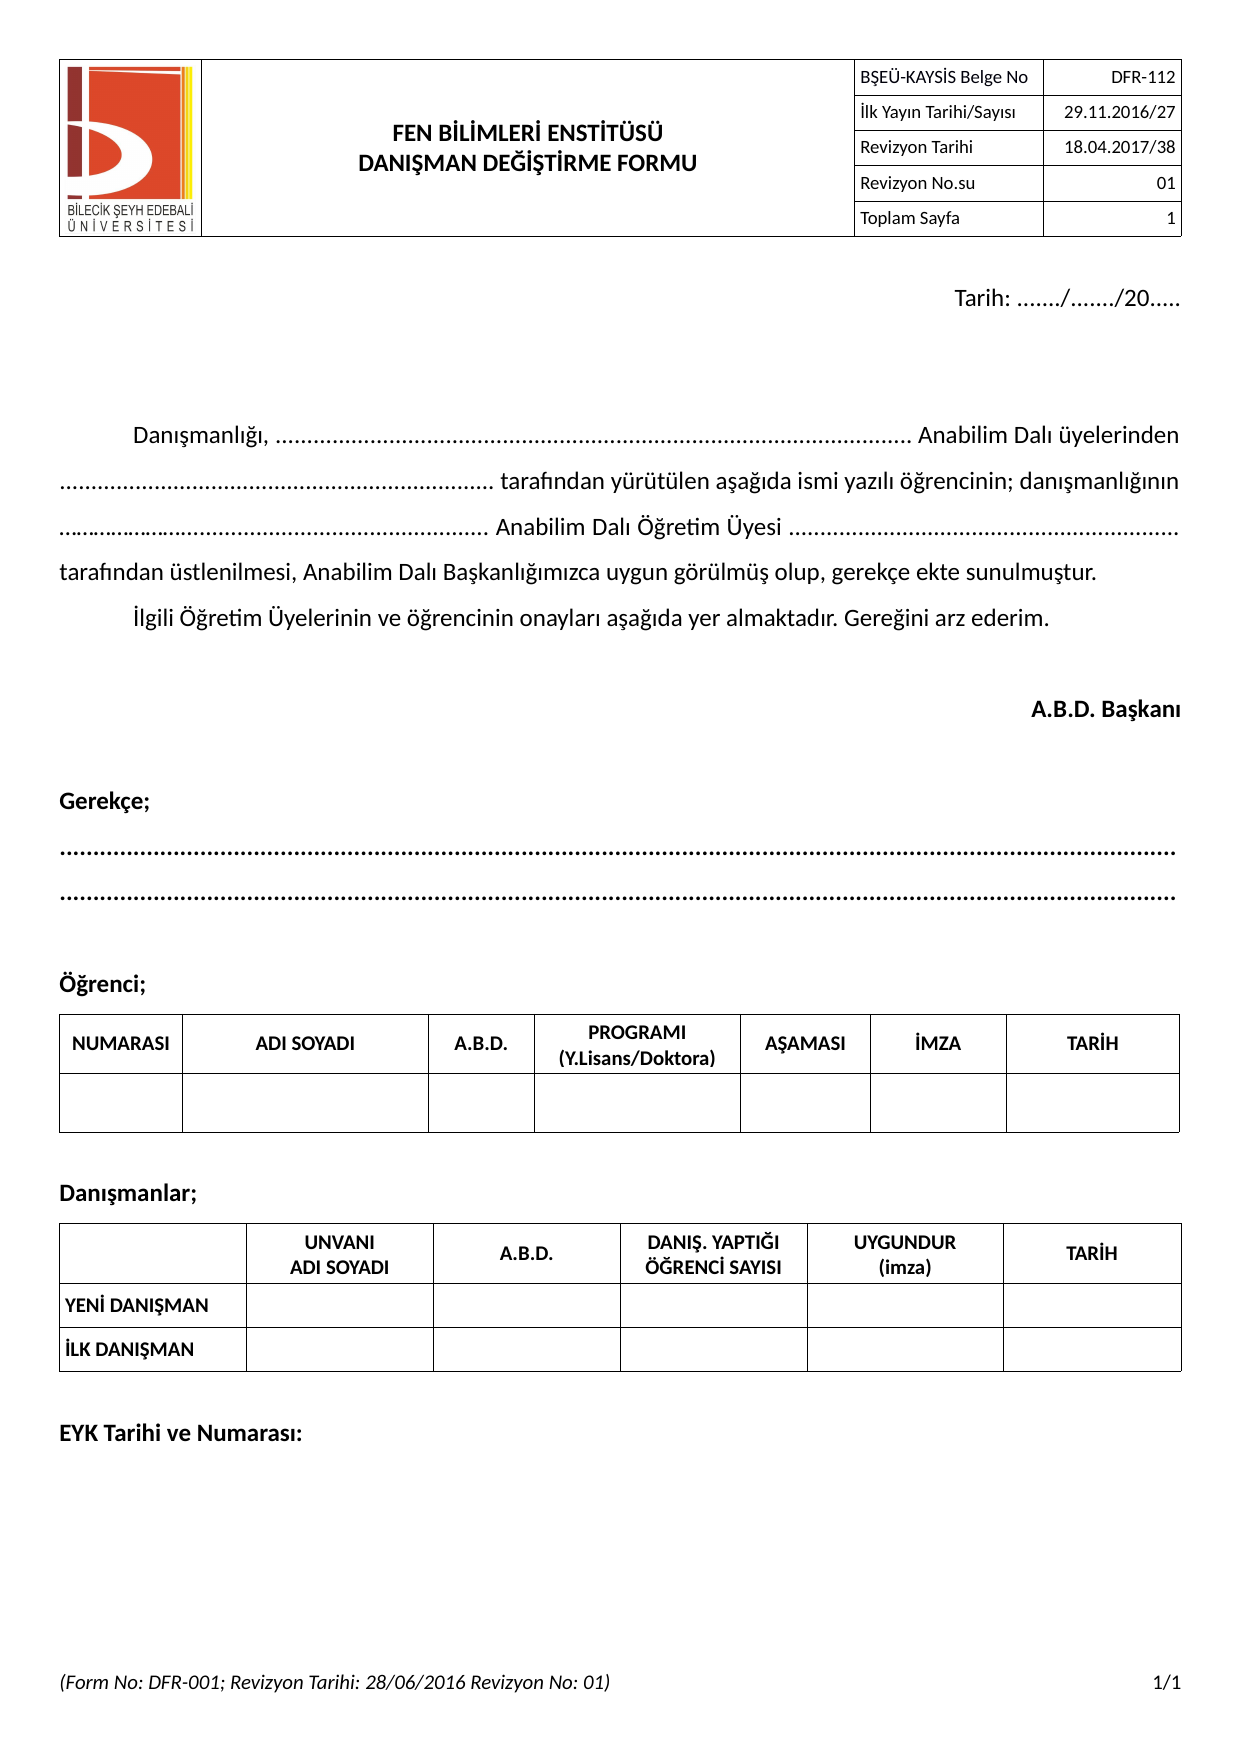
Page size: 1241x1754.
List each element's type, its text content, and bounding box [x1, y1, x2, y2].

text Danışmanlığı, ..................................................................................................... Anabilim Dalı üyelerinden ..................................................................... tarafından yürütülen aşağıda ismi yazılı öğrencinin; danışmanlığının …………………................................................. Anabilim Dalı Öğretim Üyesi .............................................................. tarafından üstlenilmesi, Anabilim Dalı Başkanlığımızca uygun görülmüş olup, gerekçe ekte sunulmuştur. [59, 419, 1181, 587]
table_cell Revizyon Tarihi [855, 131, 1043, 165]
text Öğrenci; [59, 968, 1181, 998]
table_header TARİH [1007, 1015, 1179, 1073]
table_header TARİH [1004, 1224, 1181, 1282]
table_cell [535, 1074, 740, 1132]
table_header DFR-112 [1044, 60, 1181, 94]
table_header [60, 1224, 246, 1282]
table_header UYGUNDUR (imza) [808, 1224, 1003, 1282]
table_cell 01 [1044, 166, 1181, 201]
table_header FEN BİLİMLERİ ENSTİTÜSÜ DANIŞMAN DEĞİŞTİRME FORMU [202, 60, 854, 236]
text Danışmanlar; [59, 1178, 1181, 1208]
table_cell Revizyon No.su [855, 166, 1043, 201]
table_cell [60, 1074, 182, 1132]
table_header A.B.D. [434, 1224, 620, 1282]
table_header DANIŞ. YAPTIĞI ÖĞRENCİ SAYISI [621, 1224, 807, 1282]
table_header BŞEÜ-KAYSİS Belge No [855, 60, 1043, 94]
table_cell [808, 1284, 1003, 1327]
table_cell 18.04.2017/38 [1044, 131, 1181, 165]
table_cell [621, 1284, 807, 1327]
table_cell [871, 1074, 1006, 1132]
table_cell [808, 1328, 1003, 1371]
table_cell [741, 1074, 870, 1132]
table_header İMZA [871, 1015, 1006, 1073]
table_cell [247, 1284, 433, 1327]
table_cell 1 [1044, 202, 1181, 236]
table_cell [429, 1074, 534, 1132]
text EYK Tarihi ve Numarası: [59, 1417, 1181, 1447]
table_header ADI SOYADI [183, 1015, 428, 1073]
table_header [60, 60, 201, 236]
table_cell İlk Yayın Tarihi/Sayısı [855, 96, 1043, 130]
table_cell [247, 1328, 433, 1371]
table_cell YENİ DANIŞMAN [60, 1284, 246, 1327]
table_cell 29.11.2016/27 [1044, 96, 1181, 130]
table_cell Toplam Sayfa [855, 202, 1043, 236]
text İlgili Öğretim Üyelerinin ve öğrencinin onayları aşağıda yer almaktadır. Gereğini arz ederim. [59, 602, 1181, 633]
table_header PROGRAMI (Y.Lisans/Doktora) [535, 1015, 740, 1073]
picture [64, 65, 196, 234]
text Tarih: ......./......./20..... [59, 282, 1181, 312]
table_cell [434, 1284, 620, 1327]
table_cell İLK DANIŞMAN [60, 1328, 246, 1371]
table_header NUMARASI [60, 1015, 182, 1073]
table_cell [183, 1074, 428, 1132]
table_header A.B.D. [429, 1015, 534, 1073]
table_cell [434, 1328, 620, 1371]
text Gerekçe; [59, 785, 1181, 816]
table_cell [1004, 1284, 1181, 1327]
table_cell [621, 1328, 807, 1371]
text .............................................................................................................................................................................................................................................................................................................................................. [59, 831, 1181, 907]
table_cell [1007, 1074, 1179, 1132]
text A.B.D. Başkanı [59, 693, 1181, 724]
table_header UNVANI ADI SOYADI [247, 1224, 433, 1282]
table_cell [1004, 1328, 1181, 1371]
table_header AŞAMASI [741, 1015, 870, 1073]
